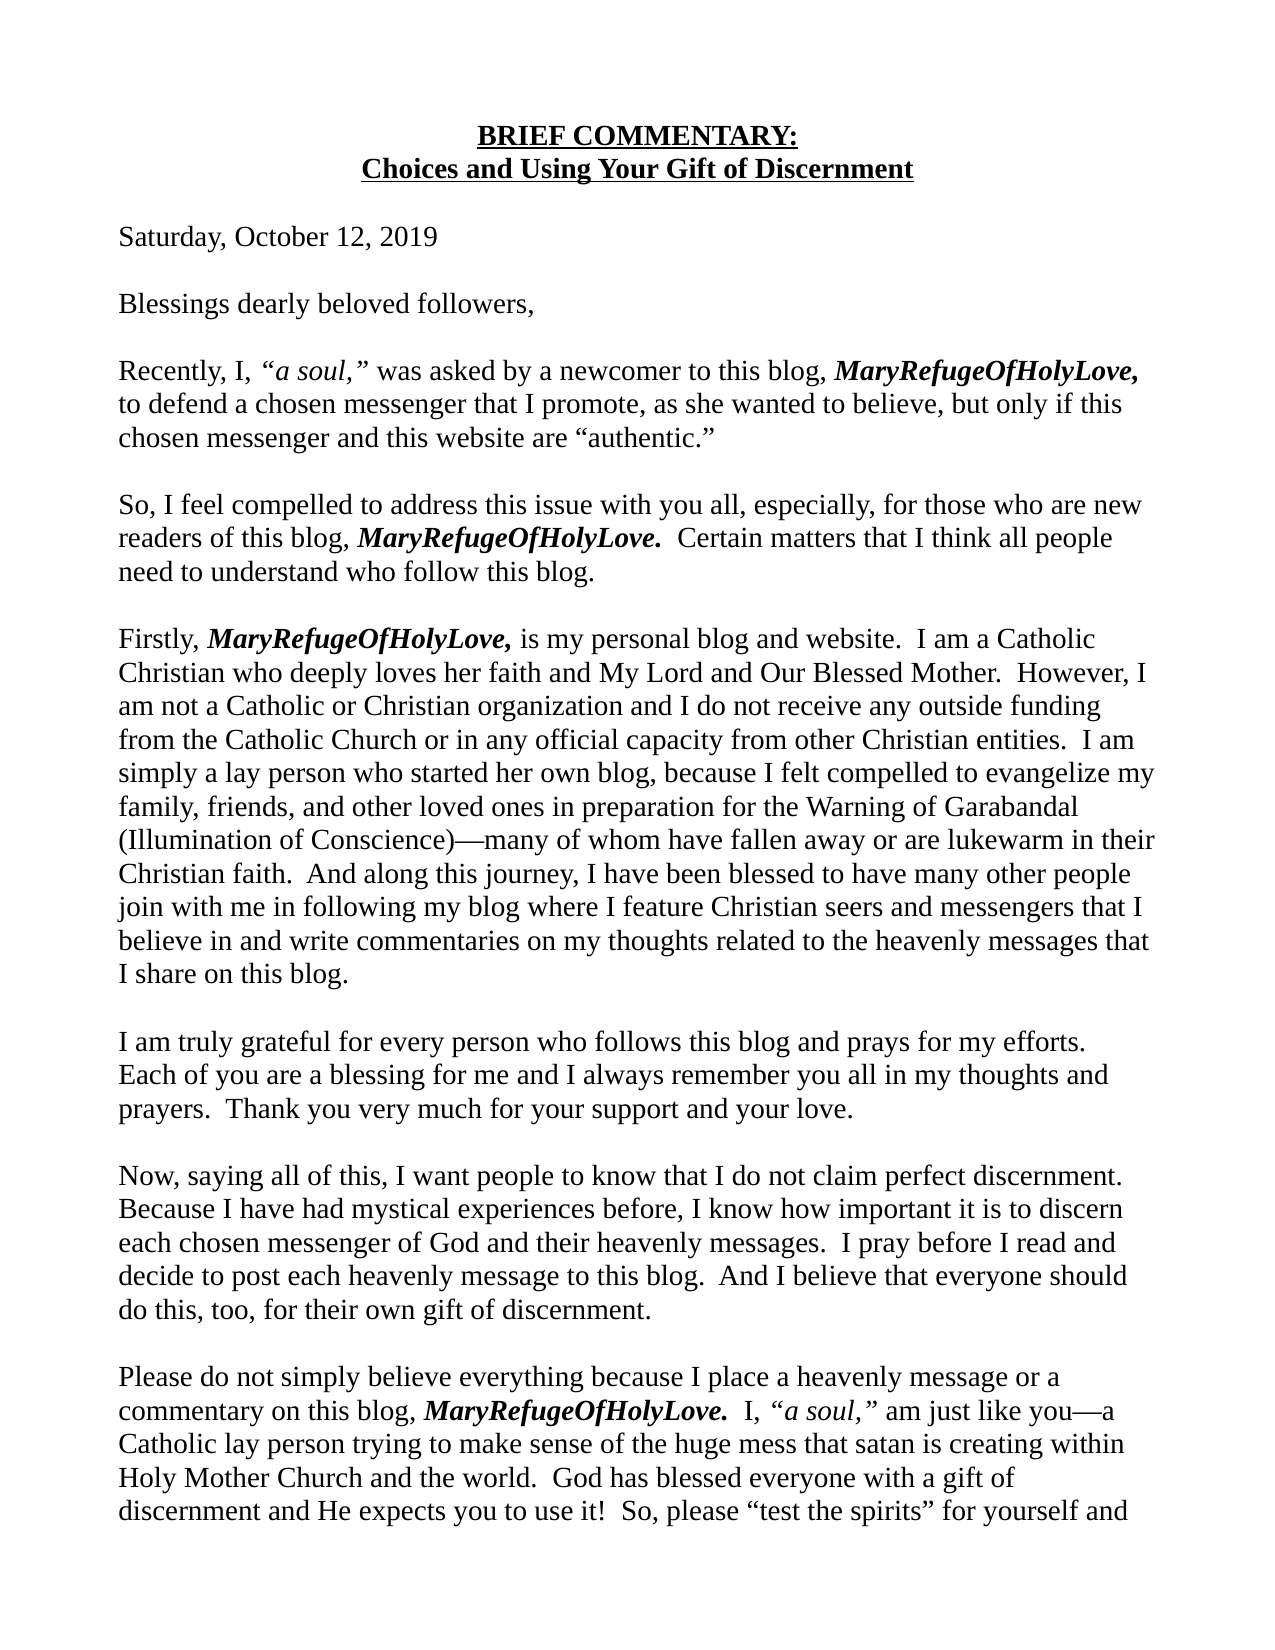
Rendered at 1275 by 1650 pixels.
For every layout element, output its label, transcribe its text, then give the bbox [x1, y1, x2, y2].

text Firstly, MaryRefugeOfHolyLove, is my personal blog and website. I am a Catholic Christian who deeply loves her faith and My Lord and Our Blessed Mother. However, I am not a Catholic or Christian organization and I do not receive any outside funding from the Catholic Church or in any official capacity from other Christian entities. I am simply a lay person who started her own blog, because I felt compelled to evangelize my family, friends, and other loved ones in preparation for the Warning of Garabandal (Illumination of Conscience)—many of whom have fallen away or are lukewarm in their Christian faith. And along this journey, I have been blessed to have many other people join with me in following my blog where I feature Christian seers and messengers that I believe in and write commentaries on my thoughts related to the heavenly messages that I share on this blog. [118, 621, 1157, 990]
text Saturday, October 12, 2019 [118, 219, 1157, 252]
text I am truly grateful for every person who follows this blog and prays for my efforts. Each of you are a blessing for me and I always remember you all in my thoughts and prayers. Thank you very much for your support and your love. [118, 1024, 1157, 1124]
text Now, saying all of this, I want people to know that I do not claim perfect discernment. Because I have had mystical experiences before, I know how important it is to discern each chosen messenger of God and their heavenly messages. I pray before I read and decide to post each heavenly message to this blog. And I believe that everyone should do this, too, for their own gift of discernment. [118, 1158, 1157, 1326]
text Choices and Using Your Gift of Discernment [118, 152, 1157, 185]
text BRIEF COMMENTARY: [118, 118, 1157, 152]
text So, I feel compelled to address this issue with you all, especially, for those who are new readers of this blog, MaryRefugeOfHolyLove. Certain matters that I think all people need to understand who follow this blog. [118, 487, 1157, 588]
text Please do not simply believe everything because I place a heavenly message or a commentary on this blog, MaryRefugeOfHolyLove. I, “a soul,” am just like you—a Catholic lay person trying to make sense of the huge mess that satan is creating within Holy Mother Church and the world. God has blessed everyone with a gift of discernment and He expects you to use it! So, please “test the spirits” for yourself and [118, 1359, 1157, 1527]
text Blessings dearly beloved followers, [118, 286, 1157, 319]
text Recently, I, “a soul,” was asked by a newcomer to this blog, MaryRefugeOfHolyLove, to defend a chosen messenger that I promote, as she wanted to believe, but only if this chosen messenger and this website are “authentic.” [118, 353, 1157, 453]
